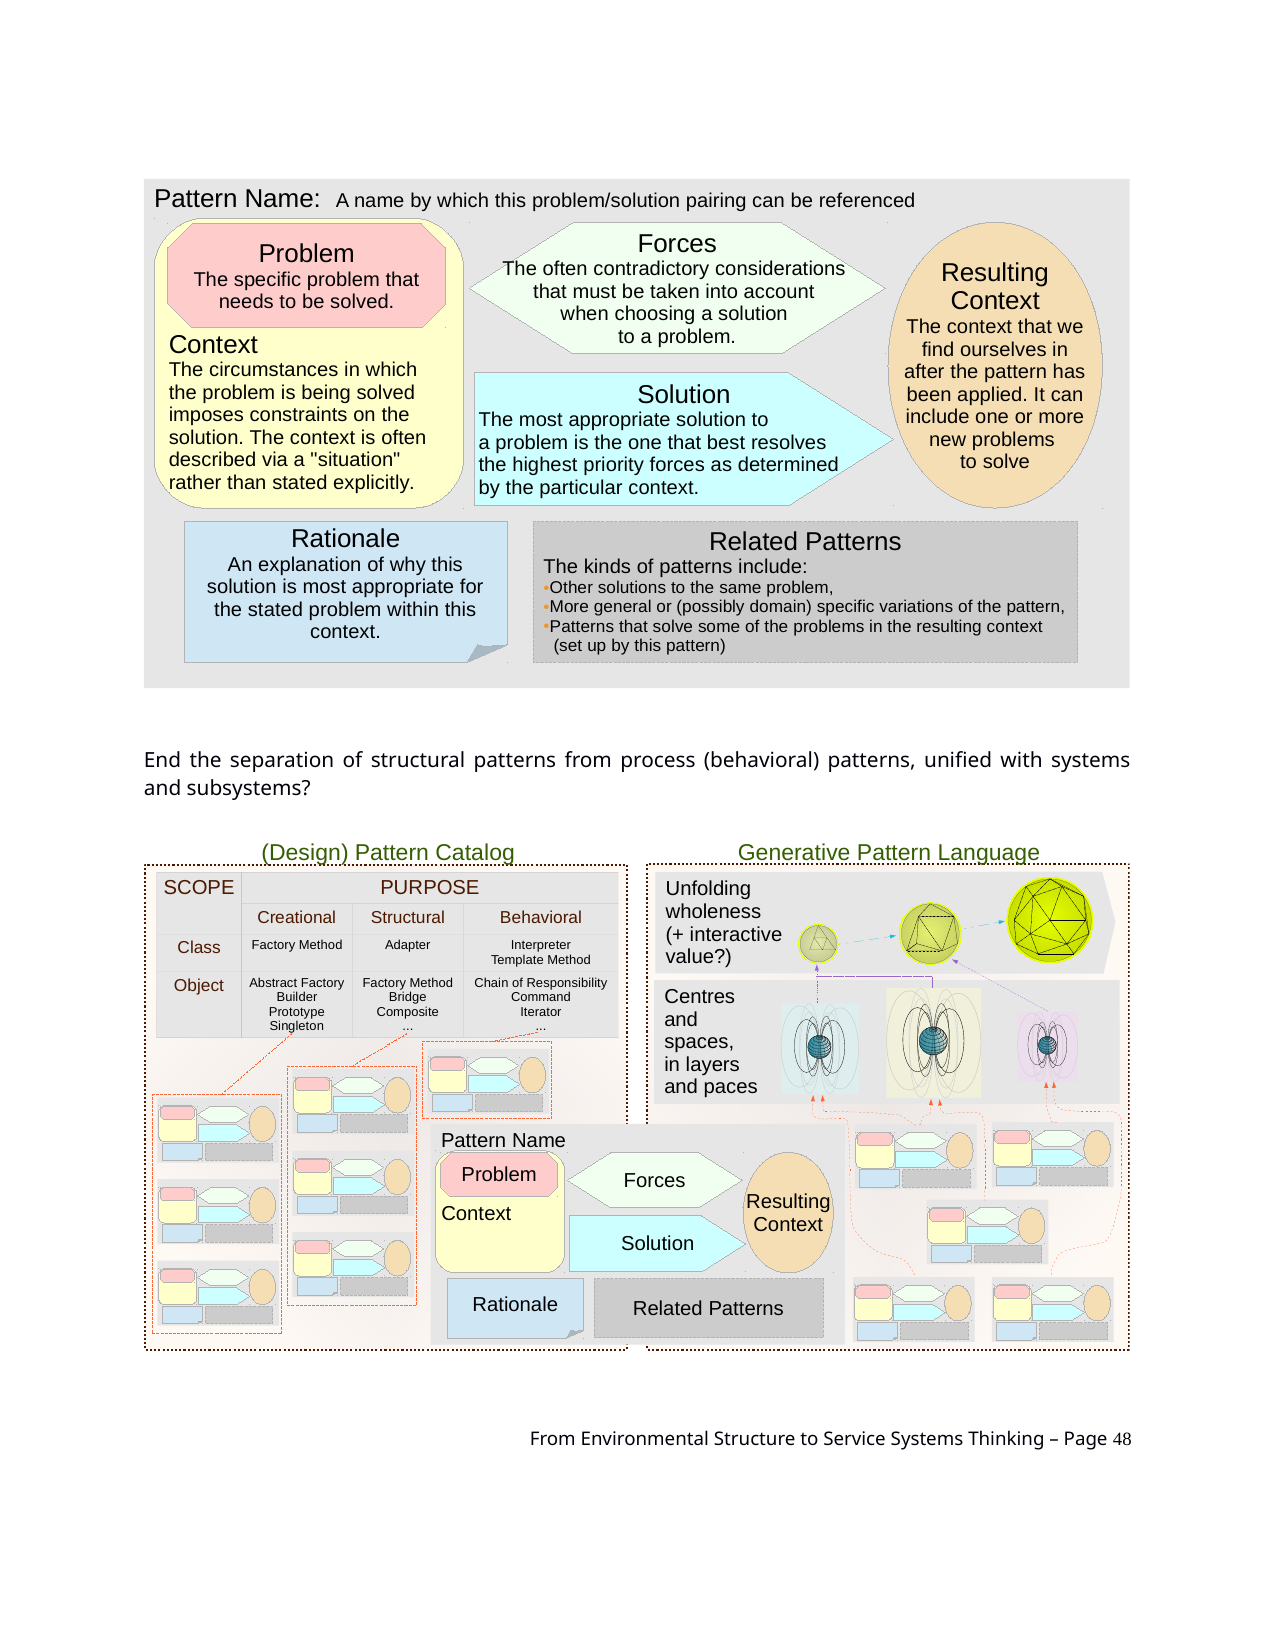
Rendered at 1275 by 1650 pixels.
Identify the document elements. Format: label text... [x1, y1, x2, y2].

text End the separation of structural patterns from process (behavioral) patterns, unified with systems and subsystems? [144, 745, 1131, 802]
